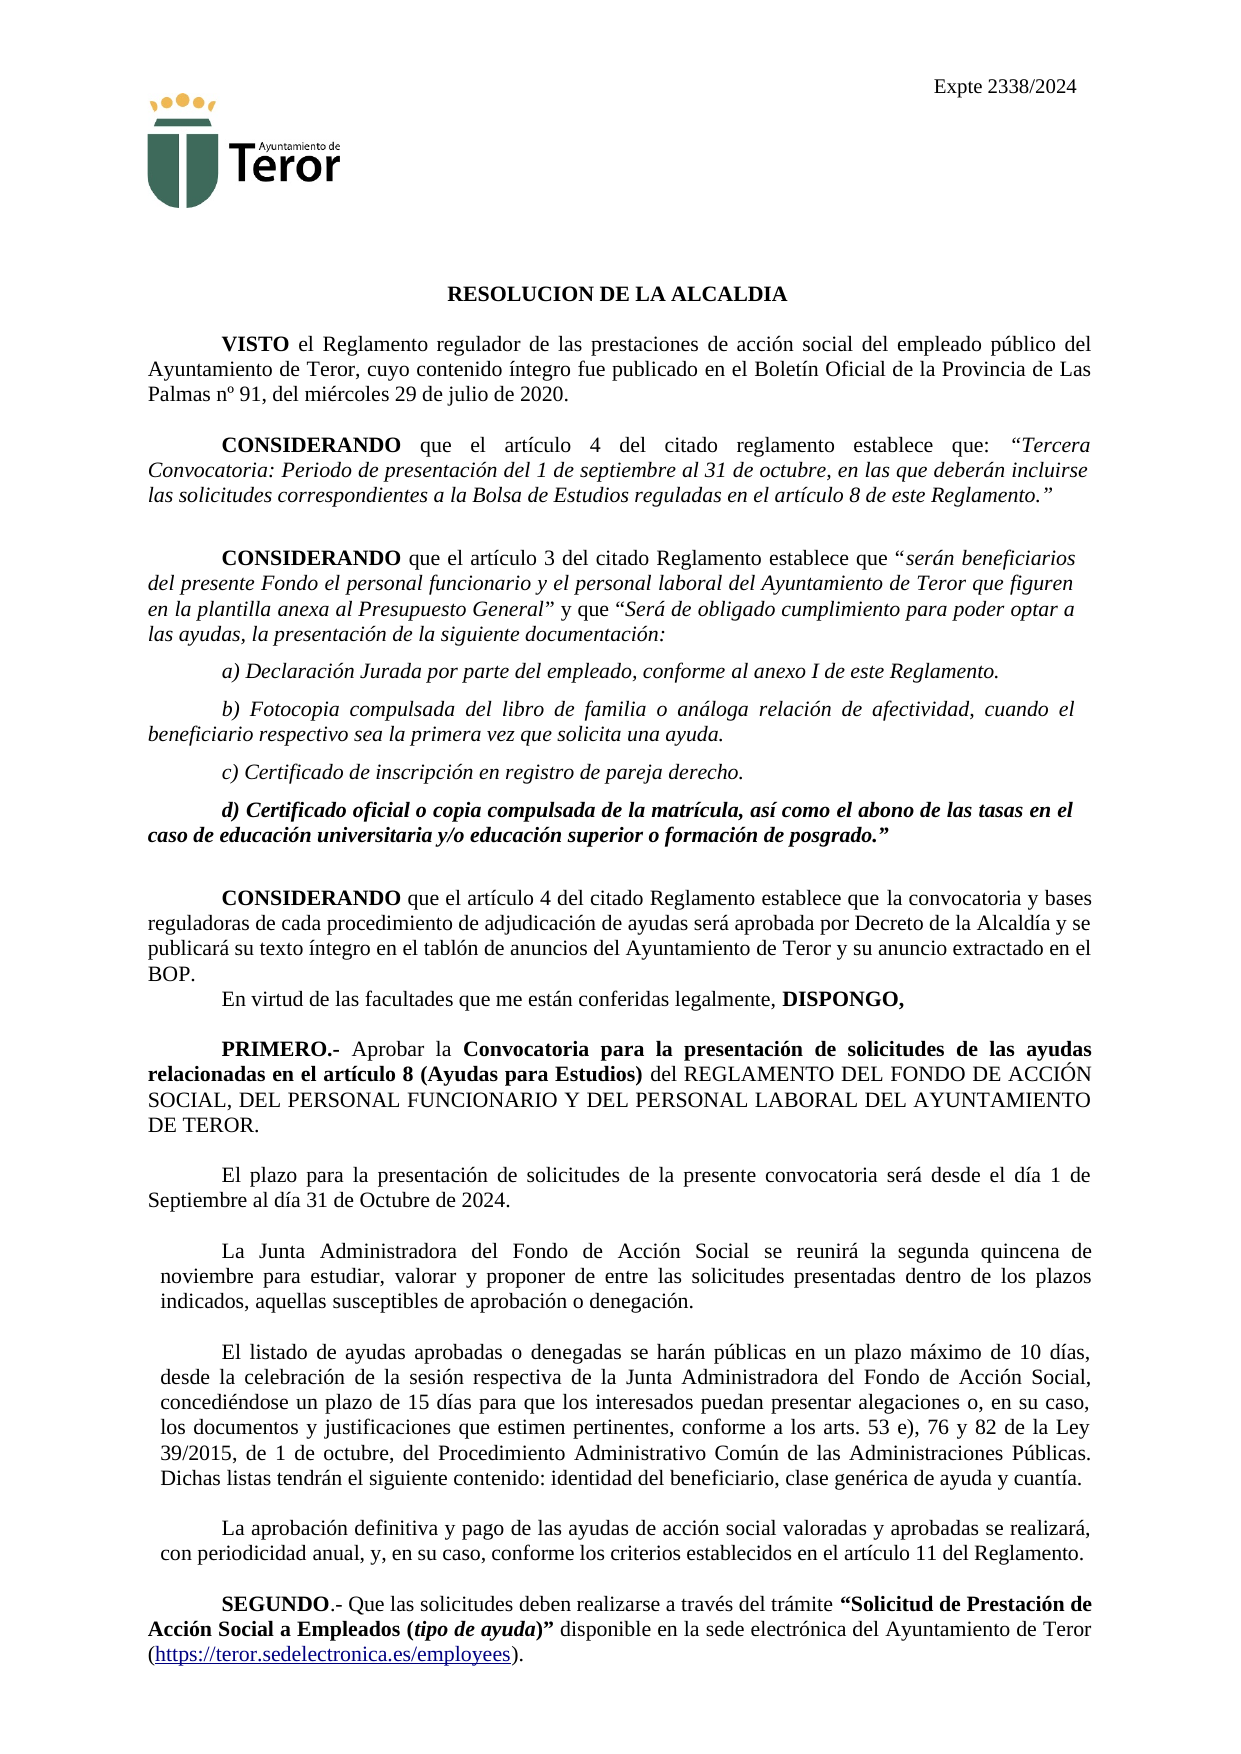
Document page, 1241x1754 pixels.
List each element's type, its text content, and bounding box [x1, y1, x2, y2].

text a) Declaración Jurada por parte del empleado, conforme al anexo I de este Reglamento. [148, 658, 1078, 684]
text b) Fotocopia compulsada del libro de familia o análoga relación de afectividad, cuando el beneficiario respectivo sea la primera vez que solicita una ayuda. [148, 696, 1078, 747]
text c) Certificado de inscripción en registro de pareja derecho. [148, 759, 1078, 784]
text VISTO el Reglamento regulador de las prestaciones de acción social del empleado público del Ayuntamiento de Teror, cuyo contenido íntegro fue publicado en el Boletín Oficial de la Provincia de Las Palmas nº 91, del miércoles 29 de julio de 2020. [148, 331, 1092, 407]
text CONSIDERANDO que el artículo 3 del citado Reglamento establece que “serán beneficiarios del presente Fondo el personal funcionario y el personal laboral del Ayuntamiento de Teror que figuren en la plantilla anexa al Presupuesto General” y que “Será de obligado cumplimiento para poder optar a las ayudas, la presentación de la siguiente documentación: [148, 545, 1078, 646]
text SEGUNDO.- Que las solicitudes deben realizarse a través del trámite “Solicitud de Prestación de Acción Social a Empleados (tipo de ayuda)” disponible en la sede electrónica del Ayuntamiento de Teror (https://teror.sedelectronica.es/employees). [148, 1591, 1092, 1666]
text PRIMERO.- Aprobar la Convocatoria para la presentación de solicitudes de las ayudas relacionadas en el artículo 8 (Ayudas para Estudios) del REGLAMENTO DEL FONDO DE ACCIÓN SOCIAL, DEL PERSONAL FUNCIONARIO Y DEL PERSONAL LABORAL DEL AYUNTAMIENTO DE TEROR. [148, 1036, 1092, 1137]
text d) Certificado oficial o copia compulsada de la matrícula, así como el abono de las tasas en el caso de educación universitaria y/o educación superior o formación de posgrado.” [148, 797, 1078, 847]
text La Junta Administradora del Fondo de Acción Social se reunirá la segunda quincena de noviembre para estudiar, valorar y proponer de entre las solicitudes presentadas dentro de los plazos indicados, aquellas susceptibles de aprobación o denegación. [160, 1238, 1092, 1313]
text La aprobación definitiva y pago de las ayudas de acción social valoradas y aprobadas se realizará, con periodicidad anual, y, en su caso, conforme los criterios establecidos en el artículo 11 del Reglamento. [160, 1515, 1092, 1566]
text CONSIDERANDO que el artículo 4 del citado Reglamento establece que la convocatoria y bases reguladoras de cada procedimiento de adjudicación de ayudas será aprobada por Decreto de la Alcaldía y se publicará su texto íntegro en el tablón de anuncios del Ayuntamiento de Teror y su anuncio extractado en el BOP. [148, 885, 1092, 986]
text El plazo para la presentación de solicitudes de la presente convocatoria será desde el día 1 de Septiembre al día 31 de Octubre de 2024. [148, 1162, 1092, 1213]
text El listado de ayudas aprobadas o denegadas se harán públicas en un plazo máximo de 10 días, desde la celebración de la sesión respectiva de la Junta Administradora del Fondo de Acción Social, concediéndose un plazo de 15 días para que los interesados puedan presentar alegaciones o, en su caso, los documentos y justificaciones que estimen pertinentes, conforme a los arts. 53 e), 76 y 82 de la Ley 39/2015, de 1 de octubre, del Procedimiento Administrativo Común de las Administraciones Públicas. Dichas listas tendrán el siguiente contenido: identidad del beneficiario, clase genérica de ayuda y cuantía. [160, 1339, 1092, 1490]
text En virtud de las facultades que me están conferidas legalmente, DISPONGO, [148, 986, 1092, 1011]
text CONSIDERANDO que el artículo 4 del citado reglamento establece que: “Tercera Convocatoria: Periodo de presentación del 1 de septiembre al 31 de octubre, en las que deberán incluirse las solicitudes correspondientes a la Bolsa de Estudios reguladas en el artículo 8 de este Reglamento.” [148, 432, 1092, 507]
text RESOLUCION DE LA ALCALDIA [148, 281, 1092, 306]
